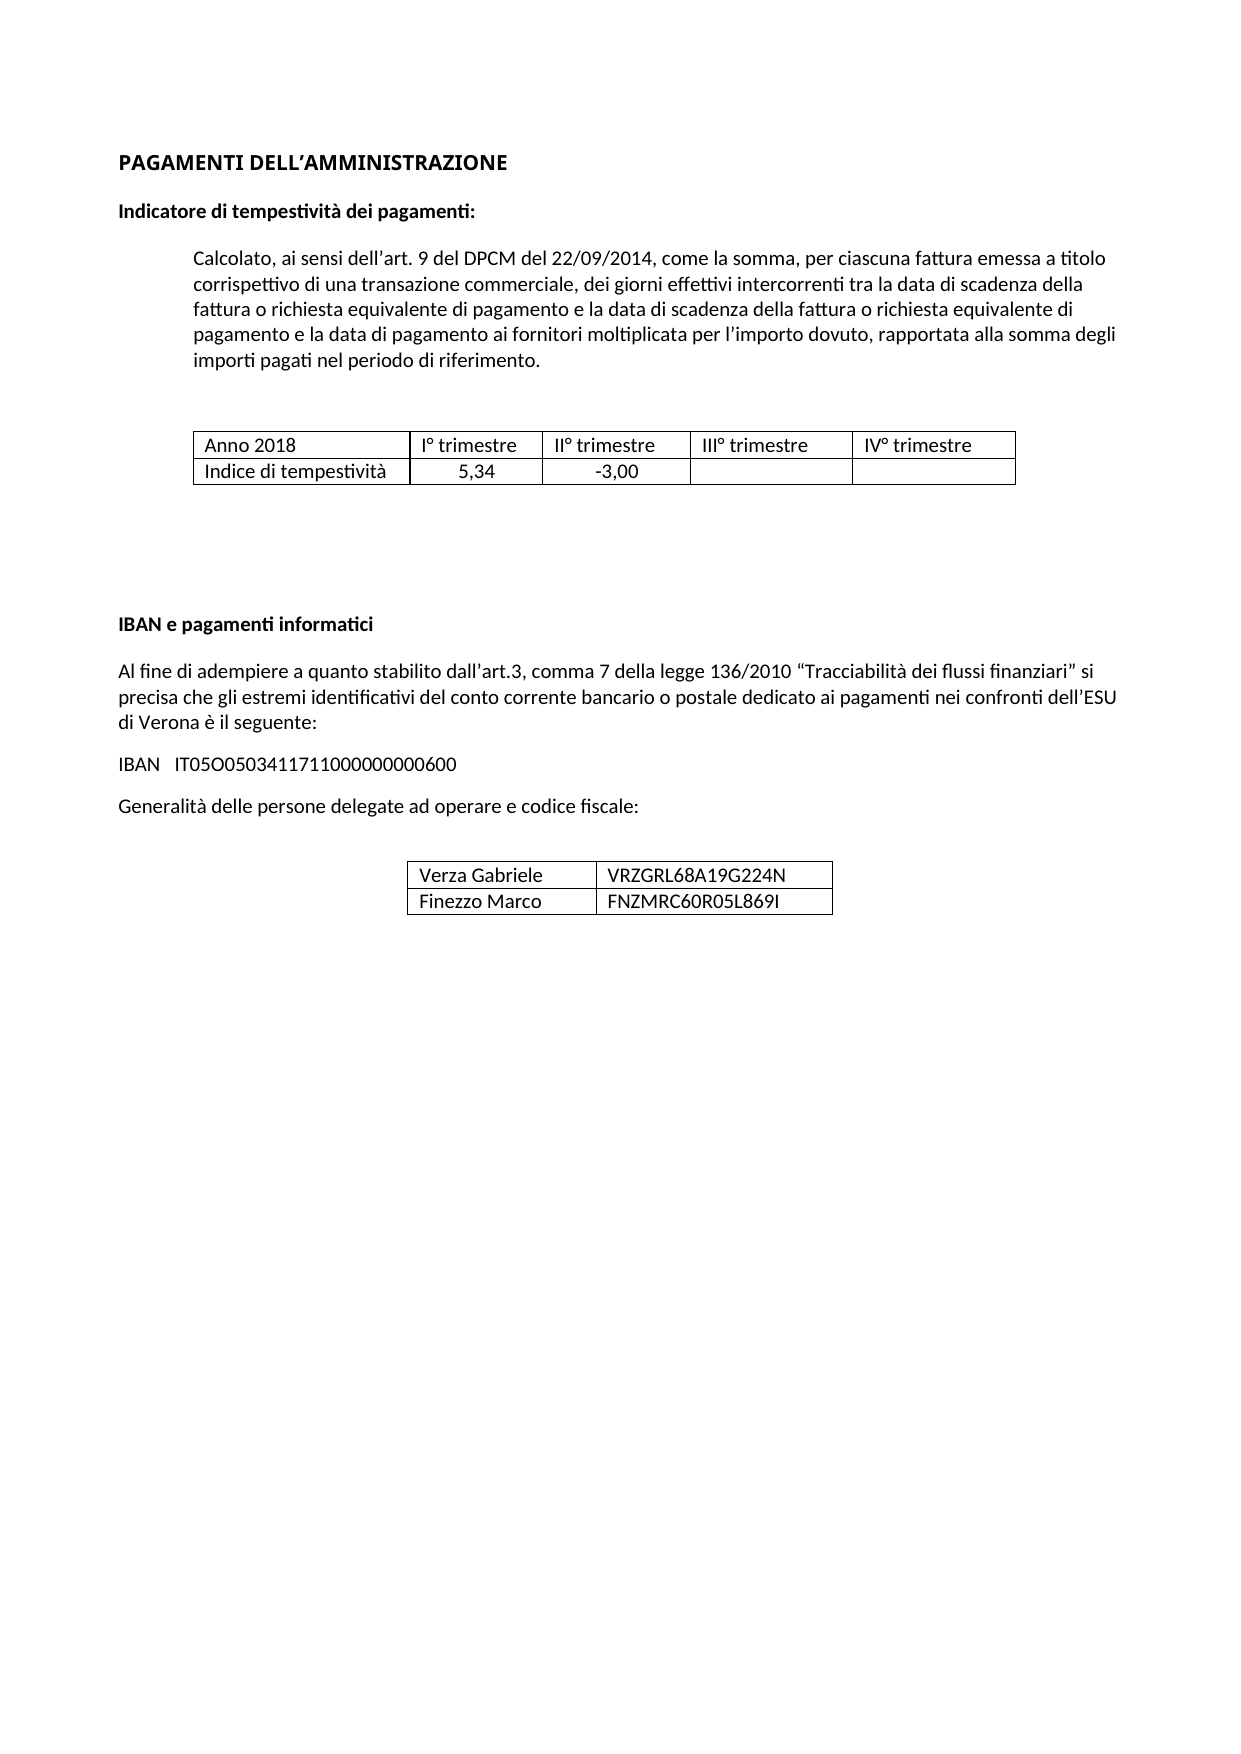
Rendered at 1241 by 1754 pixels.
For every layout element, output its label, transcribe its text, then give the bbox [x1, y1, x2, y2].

text IBAN e pagamenti informatici [118, 611, 1122, 637]
text IBAN IT05O0503411711000000000600 [118, 751, 1122, 777]
table_cell -3,00 [543, 459, 690, 484]
table_header II° trimestre [543, 432, 690, 458]
table_cell FNZMRC60R05L869I [597, 889, 832, 914]
text Generalità delle persone delegate ad operare e codice fiscale: [118, 793, 1122, 819]
text Indicatore di tempestività dei pagamenti: [118, 198, 1122, 224]
text Calcolato, ai sensi dell’art. 9 del DPCM del 22/09/2014, come la somma, per ciascuna fattura emessa a titolo corrispettivo di una transazione commerciale, dei giorni effettivi intercorrenti tra la data di scadenza della fattura o richiesta equivalente di pagamento e la data di scadenza della fattura o richiesta equivalente di pagamento e la data di pagamento ai fornitori moltiplicata per l’importo dovuto, rapportata alla somma degli importi pagati nel periodo di riferimento. [193, 245, 1122, 372]
table_cell [691, 459, 852, 484]
table_header III° trimestre [691, 432, 852, 458]
text Al fine di adempiere a quanto stabilito dall’art.3, comma 7 della legge 136/2010 “Tracciabilità dei flussi finanziari” si precisa che gli estremi identificativi del conto corrente bancario o postale dedicato ai pagamenti nei confronti dell’ESU di Verona è il seguente: [118, 658, 1122, 735]
table_cell Indice di tempestività [194, 459, 409, 484]
table_cell [853, 459, 1015, 484]
table_header VRZGRL68A19G224N [597, 862, 832, 887]
table_header IV° trimestre [853, 432, 1015, 458]
text PAGAMENTI DELL’AMMINISTRAZIONE [118, 148, 1122, 176]
table_header I° trimestre [411, 432, 542, 458]
table_header Verza Gabriele [408, 862, 596, 887]
table_cell Finezzo Marco [408, 889, 596, 914]
table_header Anno 2018 [194, 432, 409, 458]
table_cell 5,34 [411, 459, 542, 484]
